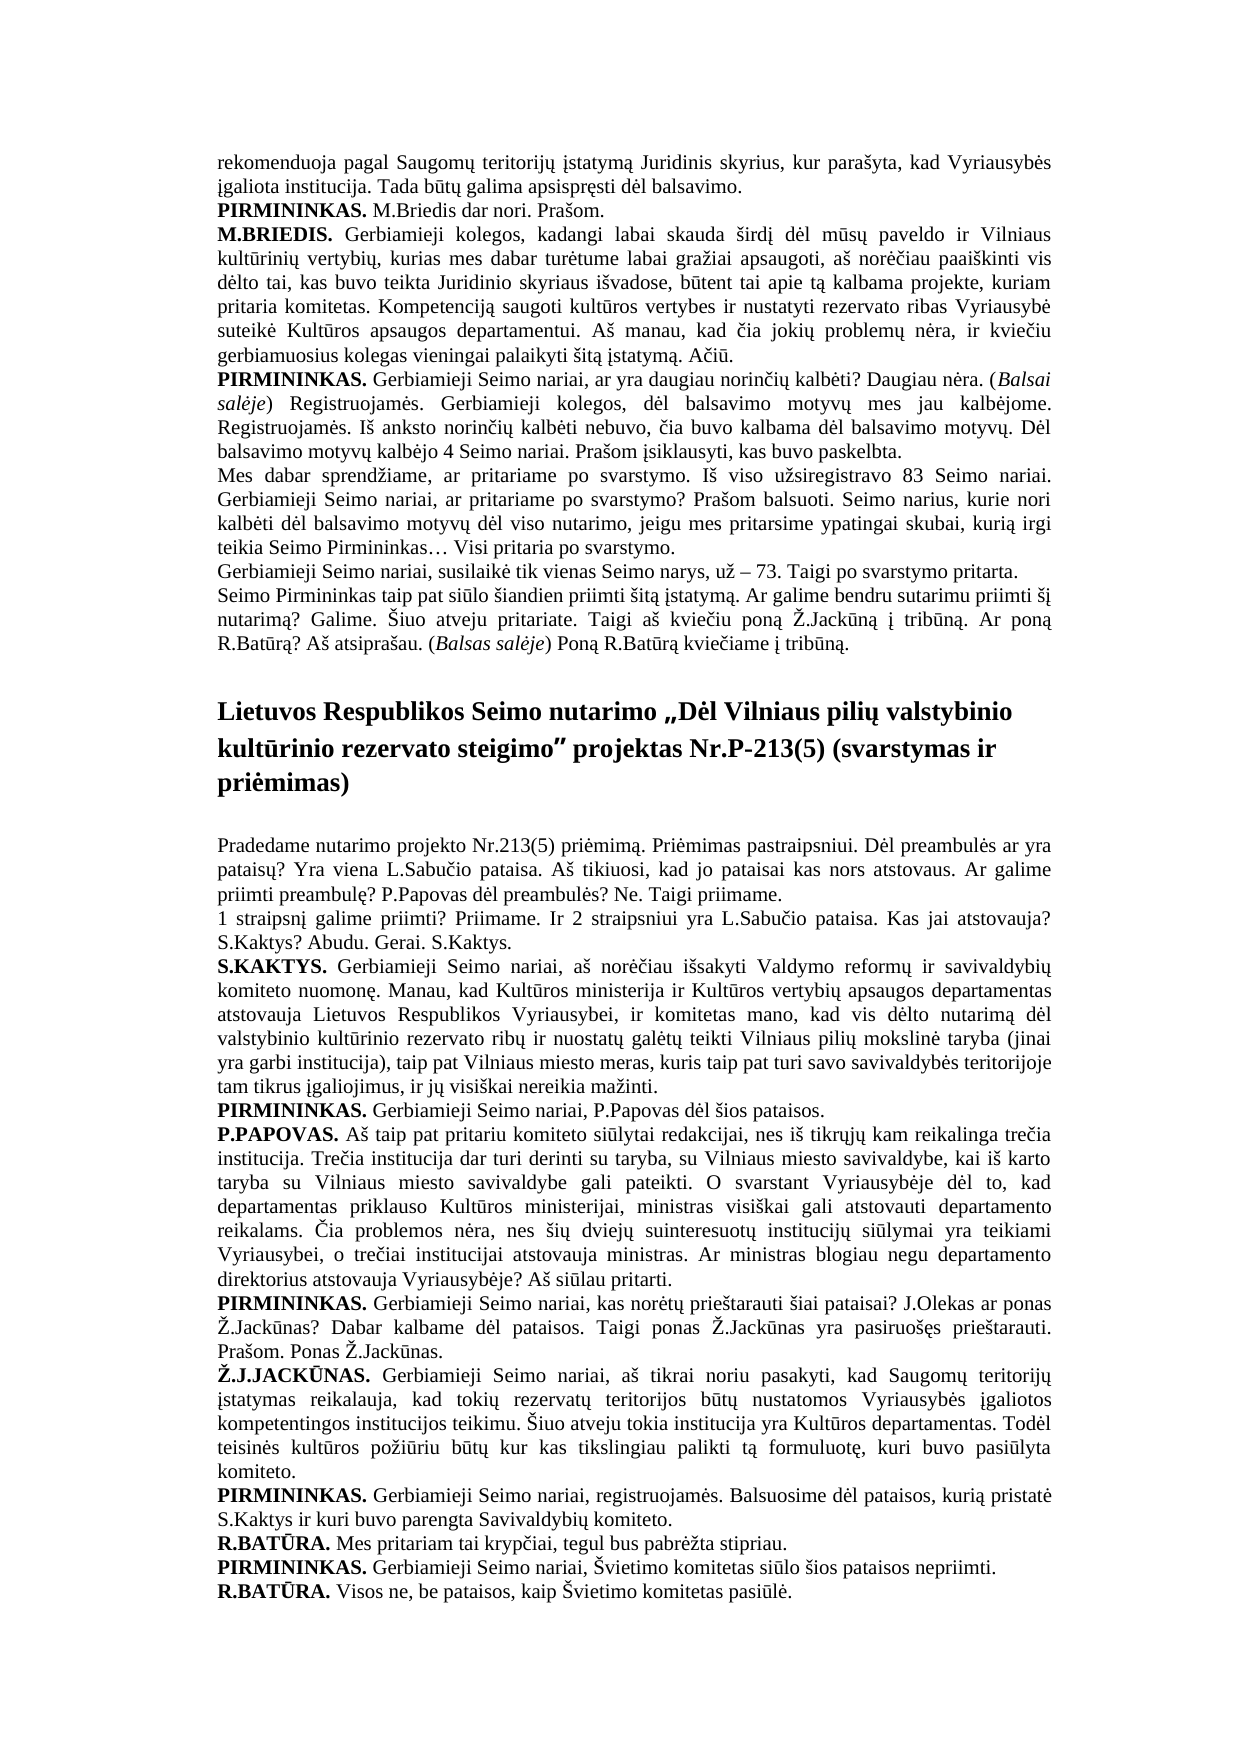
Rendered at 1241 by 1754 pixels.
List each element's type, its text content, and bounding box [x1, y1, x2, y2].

text Mes dabar sprendžiame, ar pritariame po svarstymo. Iš viso užsiregistravo 83 Seimo nariai. Gerbiamieji Seimo nariai, ar pritariame po svarstymo? Prašom balsuoti. Seimo narius, kurie nori kalbėti dėl balsavimo motyvų dėl viso nutarimo, jeigu mes pritarsime ypatingai skubai, kurią irgi teikia Seimo Pirmininkas… Visi pritaria po svarstymo. [217, 463, 1053, 559]
text Gerbiamieji Seimo nariai, susilaikė tik vienas Seimo narys, už – 73. Taigi po svarstymo pritarta. [217, 559, 1053, 583]
text rekomenduoja pagal Saugomų teritorijų įstatymą Juridinis skyrius, kur parašyta, kad Vyriausybės įgaliota institucija. Tada būtų galima apsispręsti dėl balsavimo. [217, 150, 1053, 198]
text PIRMININKAS. Gerbiamieji Seimo nariai, ar yra daugiau norinčių kalbėti? Daugiau nėra. (Balsai salėje) Registruojamės. Gerbiamieji kolegos, dėl balsavimo motyvų mes jau kalbėjome. Registruojamės. Iš anksto norinčių kalbėti nebuvo, čia buvo kalbama dėl balsavimo motyvų. Dėl balsavimo motyvų kalbėjo 4 Seimo nariai. Prašom įsiklausyti, kas buvo paskelbta. [217, 367, 1053, 463]
text 1 straipsnį galime priimti? Priimame. Ir 2 straipsniui yra L.Sabučio pataisa. Kas jai atstovauja? S.Kaktys? Abudu. Gerai. S.Kaktys. [217, 906, 1053, 954]
text R.BATŪRA. Visos ne, be pataisos, kaip Švietimo komitetas pasiūlė. [217, 1579, 1053, 1603]
text Pradedame nutarimo projekto Nr.213(5) priėmimą. Priėmimas pastraipsniui. Dėl preambulės ar yra pataisų? Yra viena L.Sabučio pataisa. Aš tikiuosi, kad jo pataisai kas nors atstovaus. Ar galime priimti preambulę? P.Papovas dėl preambulės? Ne. Taigi priimame. [217, 833, 1053, 906]
text PIRMININKAS. Gerbiamieji Seimo nariai, registruojamės. Balsuosime dėl pataisos, kurią pristatė S.Kaktys ir kuri buvo parengta Savivaldybių komiteto. [217, 1483, 1053, 1531]
text R.BATŪRA. Mes pritariam tai krypčiai, tegul bus pabrėžta stipriau. [217, 1531, 1053, 1555]
text PIRMININKAS. M.Briedis dar nori. Prašom. [217, 198, 1053, 222]
text Lietuvos Respublikos Seimo nutarimo „Dėl Vilniaus pilių valstybinio kultūrinio rezervato steigimo” projektas Nr.P-213(5) (svarstymas ir priėmimas) [217, 692, 1023, 797]
text Ž.J.JACKŪNAS. Gerbiamieji Seimo nariai, aš tikrai noriu pasakyti, kad Saugomų teritorijų įstatymas reikalauja, kad tokių rezervatų teritorijos būtų nustatomos Vyriausybės įgaliotos kompetentingos institucijos teikimu. Šiuo atveju tokia institucija yra Kultūros departamentas. Todėl teisinės kultūros požiūriu būtų kur kas tikslingiau palikti tą formuluotę, kuri buvo pasiūlyta komiteto. [217, 1363, 1053, 1483]
text M.BRIEDIS. Gerbiamieji kolegos, kadangi labai skauda širdį dėl mūsų paveldo ir Vilniaus kultūrinių vertybių, kurias mes dabar turėtume labai gražiai apsaugoti, aš norėčiau paaiškinti vis dėlto tai, kas buvo teikta Juridinio skyriaus išvadose, būtent tai apie tą kalbama projekte, kuriam pritaria komitetas. Kompetenciją saugoti kultūros vertybes ir nustatyti rezervato ribas Vyriausybė suteikė Kultūros apsaugos departamentui. Aš manau, kad čia jokių problemų nėra, ir kviečiu gerbiamuosius kolegas vieningai palaikyti šitą įstatymą. Ačiū. [217, 222, 1053, 367]
text S.KAKTYS. Gerbiamieji Seimo nariai, aš norėčiau išsakyti Valdymo reformų ir savivaldybių komiteto nuomonę. Manau, kad Kultūros ministerija ir Kultūros vertybių apsaugos departamentas atstovauja Lietuvos Respublikos Vyriausybei, ir komitetas mano, kad vis dėlto nutarimą dėl valstybinio kultūrinio rezervato ribų ir nuostatų galėtų teikti Vilniaus pilių mokslinė taryba (jinai yra garbi institucija), taip pat Vilniaus miesto meras, kuris taip pat turi savo savivaldybės teritorijoje tam tikrus įgaliojimus, ir jų visiškai nereikia mažinti. [217, 954, 1053, 1098]
text PIRMININKAS. Gerbiamieji Seimo nariai, Švietimo komitetas siūlo šios pataisos nepriimti. [217, 1555, 1053, 1579]
text PIRMININKAS. Gerbiamieji Seimo nariai, kas norėtų prieštarauti šiai pataisai? J.Olekas ar ponas Ž.Jackūnas? Dabar kalbame dėl pataisos. Taigi ponas Ž.Jackūnas yra pasiruošęs prieštarauti. Prašom. Ponas Ž.Jackūnas. [217, 1291, 1053, 1363]
text PIRMININKAS. Gerbiamieji Seimo nariai, P.Papovas dėl šios pataisos. [217, 1098, 1053, 1122]
text P.PAPOVAS. Aš taip pat pritariu komiteto siūlytai redakcijai, nes iš tikrųjų kam reikalinga trečia institucija. Trečia institucija dar turi derinti su taryba, su Vilniaus miesto savivaldybe, kai iš karto taryba su Vilniaus miesto savivaldybe gali pateikti. O svarstant Vyriausybėje dėl to, kad departamentas priklauso Kultūros ministerijai, ministras visiškai gali atstovauti departamento reikalams. Čia problemos nėra, nes šių dviejų suinteresuotų institucijų siūlymai yra teikiami Vyriausybei, o trečiai institucijai atstovauja ministras. Ar ministras blogiau negu departamento direktorius atstovauja Vyriausybėje? Aš siūlau pritarti. [217, 1122, 1053, 1291]
text Seimo Pirmininkas taip pat siūlo šiandien priimti šitą įstatymą. Ar galime bendru sutarimu priimti šį nutarimą? Galime. Šiuo atveju pritariate. Taigi aš kviečiu poną Ž.Jackūną į tribūną. Ar poną R.Batūrą? Aš atsiprašau. (Balsas salėje) Poną R.Batūrą kviečiame į tribūną. [217, 583, 1053, 655]
